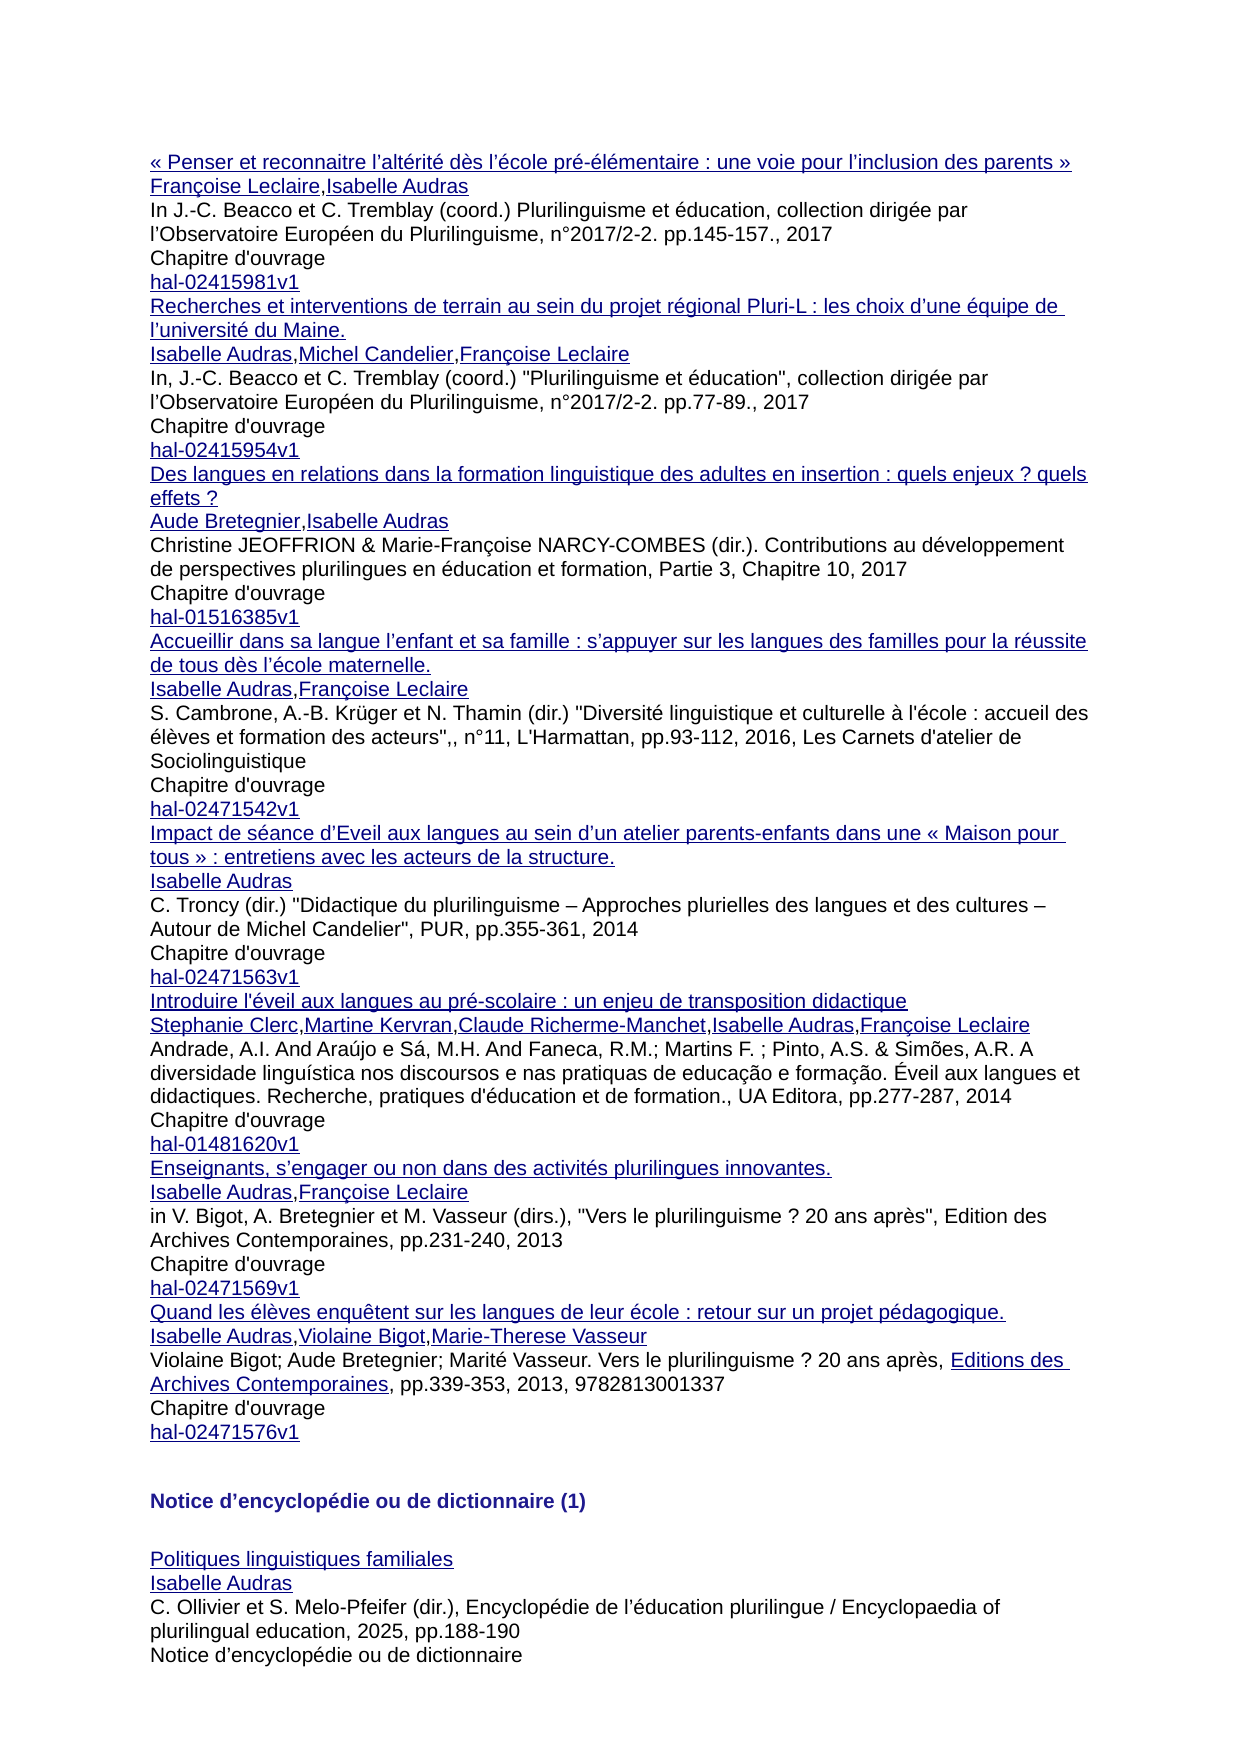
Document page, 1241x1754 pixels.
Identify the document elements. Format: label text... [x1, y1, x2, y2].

table_cell Recherches et interventions de terrain au sein du projet régional Pluri-L : les choix d’une équipe de l’université du Maine. Isabelle Audras,Michel Candelier,Françoise Leclaire In, J.-C. Beacco et C. Tremblay (coord.) "Plurilinguisme et éducation", collection dirigée par l’Observatoire Européen du Plurilinguisme, n°2017/2-2. pp.77-89., 2017 Chapitre d'ouvrage hal-02415954v1 [150, 294, 1090, 461]
table_cell Des langues en relations dans la formation linguistique des adultes en insertion : quels enjeux ? quels effets ? Aude Bretegnier,Isabelle Audras Christine JEOFFRION & Marie-Françoise NARCY-COMBES (dir.). Contributions au développement de perspectives plurilingues en éducation et formation, Partie 3, Chapitre 10, 2017 Chapitre d'ouvrage hal-01516385v1 [150, 461, 1090, 629]
table_cell Accueillir dans sa langue l’enfant et sa famille : s’appuyer sur les langues des familles pour la réussite de tous dès l’école maternelle. Isabelle Audras,Françoise Leclaire S. Cambrone, A.-B. Krüger et N. Thamin (dir.) "Diversité linguistique et culturelle à l'école : accueil des élèves et formation des acteurs",, n°11, L'Harmattan, pp.93-112, 2016, Les Carnets d'atelier de Sociolinguistique Chapitre d'ouvrage hal-02471542v1 [150, 629, 1090, 821]
table_header Politiques linguistiques familiales Isabelle Audras C. Ollivier et S. Melo-Pfeifer (dir.), Encyclopédie de l’éducation plurilingue / Encyclopaedia of plurilingual education, 2025, pp.188-190 Notice d’encyclopédie ou de dictionnaire [150, 1547, 1090, 1667]
table_cell Impact de séance d’Eveil aux langues au sein d’un atelier parents-enfants dans une « Maison pour tous » : entretiens avec les acteurs de la structure. Isabelle Audras C. Troncy (dir.) "Didactique du plurilinguisme – Approches plurielles des langues et des cultures – Autour de Michel Candelier", PUR, pp.355-361, 2014 Chapitre d'ouvrage hal-02471563v1 [150, 821, 1090, 988]
table_cell « Penser et reconnaitre l’altérité dès l’école pré-élémentaire : une voie pour l’inclusion des parents » Françoise Leclaire,Isabelle Audras In J.-C. Beacco et C. Tremblay (coord.) Plurilinguisme et éducation, collection dirigée par l’Observatoire Européen du Plurilinguisme, n°2017/2-2. pp.145-157., 2017 Chapitre d'ouvrage hal-02415981v1 [150, 150, 1090, 294]
table_cell Enseignants, s’engager ou non dans des activités plurilingues innovantes. Isabelle Audras,Françoise Leclaire in V. Bigot, A. Bretegnier et M. Vasseur (dirs.), "Vers le plurilinguisme ? 20 ans après", Edition des Archives Contemporaines, pp.231-240, 2013 Chapitre d'ouvrage hal-02471569v1 [150, 1156, 1090, 1300]
table_cell Introduire l'éveil aux langues au pré-scolaire : un enjeu de transposition didactique Stephanie Clerc,Martine Kervran,Claude Richerme-Manchet,Isabelle Audras,Françoise Leclaire Andrade, A.I. And Araújo e Sá, M.H. And Faneca, R.M.; Martins F. ; Pinto, A.S. & Simões, A.R. A diversidade linguística nos discoursos e nas pratiquas de educação e formação. Éveil aux langues et didactiques. Recherche, pratiques d'éducation et de formation., UA Editora, pp.277-287, 2014 Chapitre d'ouvrage hal-01481620v1 [150, 989, 1090, 1156]
table_cell Quand les élèves enquêtent sur les langues de leur école : retour sur un projet pédagogique. Isabelle Audras,Violaine Bigot,Marie-Therese Vasseur Violaine Bigot; Aude Bretegnier; Marité Vasseur. Vers le plurilinguisme ? 20 ans après, Editions des Archives Contemporaines, pp.339-353, 2013, 9782813001337 Chapitre d'ouvrage hal-02471576v1 [150, 1300, 1090, 1444]
subtitle Notice d’encyclopédie ou de dictionnaire (1) [150, 1488, 1090, 1512]
